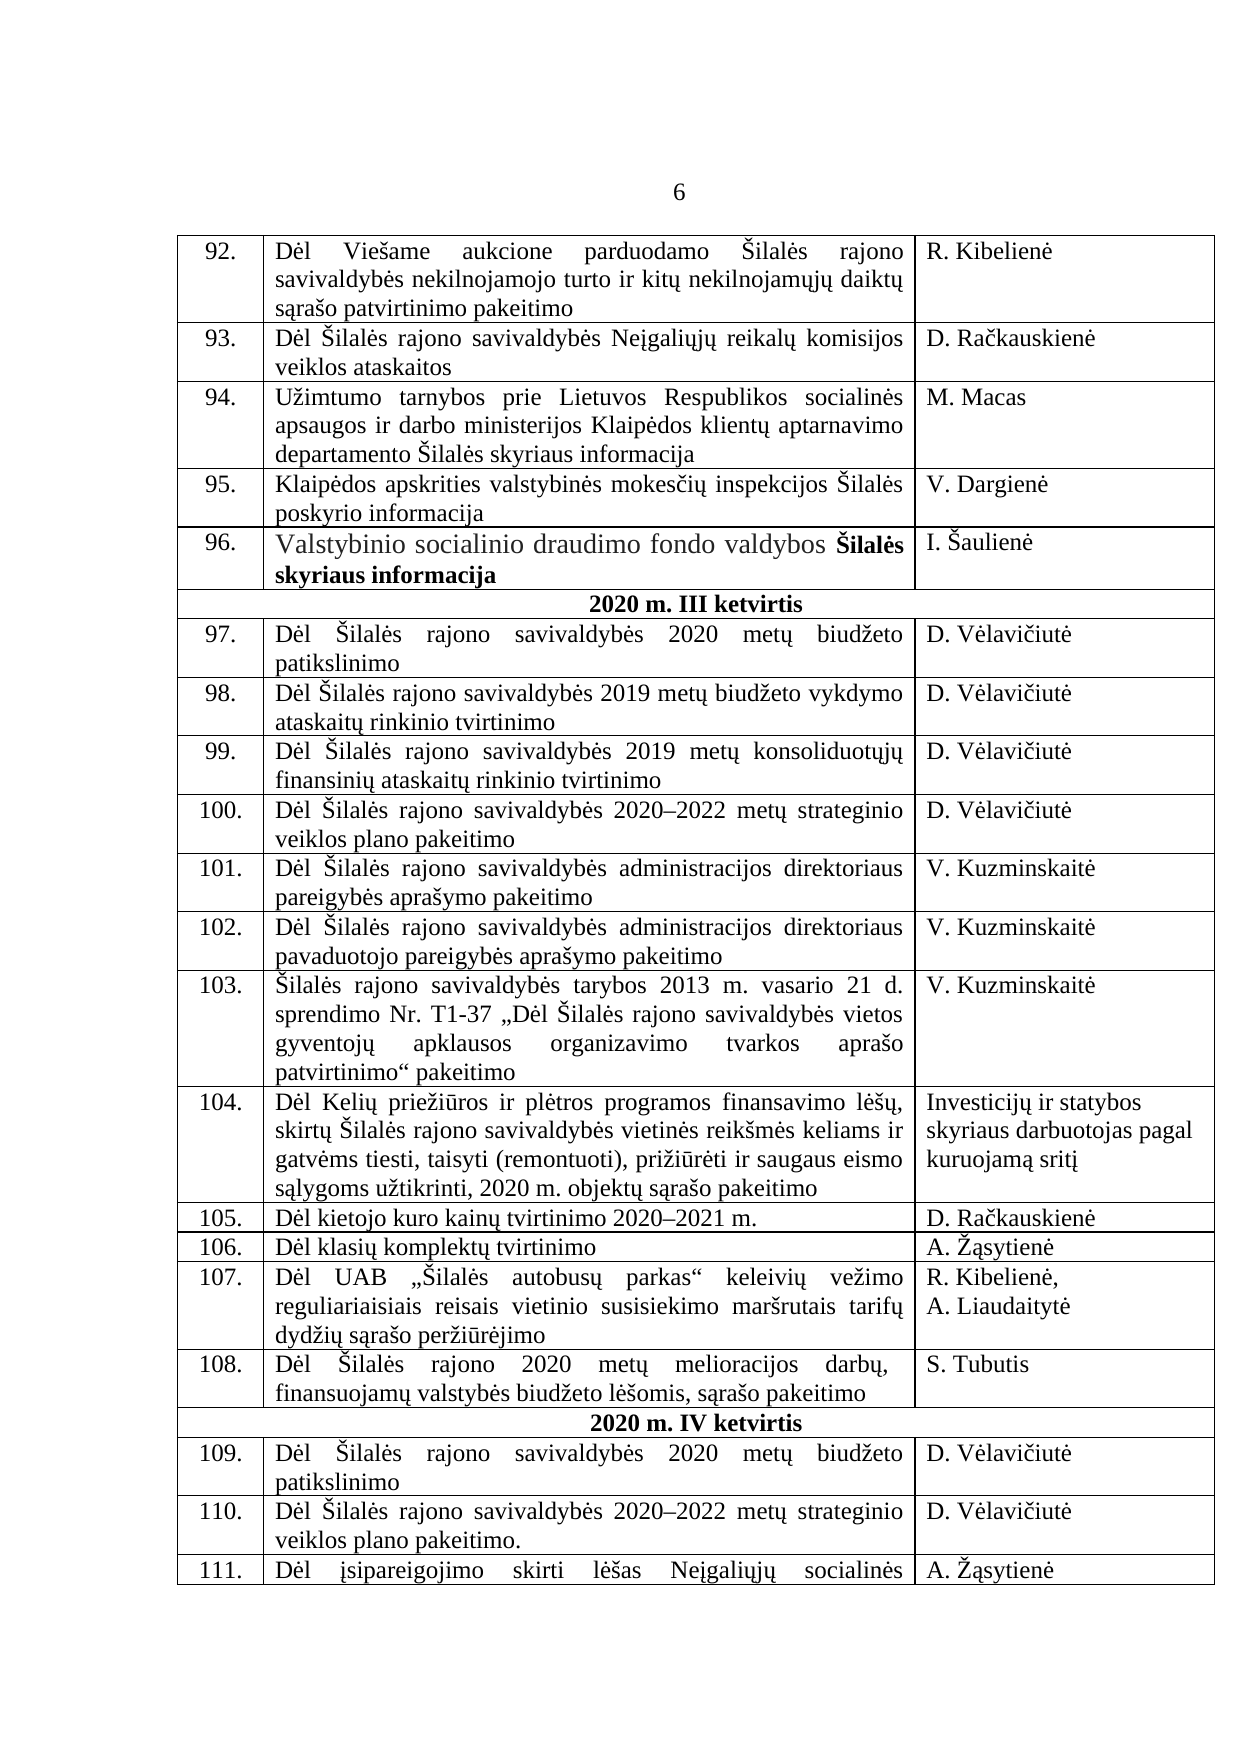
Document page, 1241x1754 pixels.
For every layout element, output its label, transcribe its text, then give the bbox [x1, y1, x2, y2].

table_cell D. Račkauskienė [916, 323, 1214, 381]
table_cell Investicijų ir statybos skyriaus darbuotojas pagal kuruojamą sritį [916, 1087, 1214, 1202]
table_cell 104. [178, 1087, 263, 1202]
table_cell 97. [178, 619, 263, 677]
table_cell V. Kuzminskaitė [916, 971, 1214, 1086]
table_cell Dėl Kelių priežiūros ir plėtros programos finansavimo lėšų, skirtų Šilalės rajono savivaldybės vietinės reikšmės keliams ir gatvėms tiesti, taisyti (remontuoti), prižiūrėti ir saugaus eismo sąlygoms užtikrinti, 2020 m. objektų sąrašo pakeitimo [264, 1087, 914, 1202]
table_cell 99. [178, 736, 263, 794]
table_cell Dėl klasių komplektų tvirtinimo [264, 1233, 914, 1261]
table_cell M. Macas [916, 382, 1214, 468]
table_cell A. Žąsytienė [916, 1233, 1214, 1261]
table_cell Užimtumo tarnybos prie Lietuvos Respublikos socialinės apsaugos ir darbo ministerijos Klaipėdos klientų aptarnavimo departamento Šilalės skyriaus informacija [264, 382, 914, 468]
table_cell 103. [178, 971, 263, 1086]
table_cell 93. [178, 323, 263, 381]
table_cell Dėl Šilalės rajono savivaldybės 2019 metų konsoliduotųjų finansinių ataskaitų rinkinio tvirtinimo [264, 736, 914, 794]
table_cell 95. [178, 469, 263, 526]
table_cell Šilalės rajono savivaldybės tarybos 2013 m. vasario 21 d. sprendimo Nr. T1-37 „Dėl Šilalės rajono savivaldybės vietos gyventojų apklausos organizavimo tvarkos aprašo patvirtinimo“ pakeitimo [264, 971, 914, 1086]
table_cell Dėl įsipareigojimo skirti lėšas Neįgaliųjų socialinės [264, 1555, 914, 1584]
table_cell Dėl Šilalės rajono savivaldybės 2019 metų biudžeto vykdymo ataskaitų rinkinio tvirtinimo [264, 678, 914, 735]
table_cell 96. [178, 528, 263, 588]
table_cell D. Račkauskienė [916, 1203, 1214, 1231]
table_cell Dėl Viešame aukcione parduodamo Šilalės rajono savivaldybės nekilnojamojo turto ir kitų nekilnojamųjų daiktų sąrašo patvirtinimo pakeitimo [264, 236, 914, 322]
table_cell Valstybinio socialinio draudimo fondo valdybos Šilalės skyriaus informacija [264, 528, 914, 588]
table_cell 92. [178, 236, 263, 322]
table_cell Dėl Šilalės rajono savivaldybės 2020 metų biudžeto patikslinimo [264, 1438, 914, 1495]
table_cell Klaipėdos apskrities valstybinės mokesčių inspekcijos Šilalės poskyrio informacija [264, 469, 914, 526]
table_cell Dėl Šilalės rajono 2020 metų melioracijos darbų, finansuojamų valstybės biudžeto lėšomis, sąrašo pakeitimo [264, 1350, 914, 1407]
table_cell 106. [178, 1233, 263, 1261]
table_cell D. Vėlavičiutė [916, 619, 1214, 677]
table_cell V. Kuzminskaitė [916, 854, 1214, 911]
table_cell 105. [178, 1203, 263, 1231]
table_cell 107. [178, 1262, 263, 1348]
table_cell Dėl Šilalės rajono savivaldybės 2020 metų biudžeto patikslinimo [264, 619, 914, 677]
table_cell V. Dargienė [916, 469, 1214, 526]
table_cell 111. [178, 1555, 263, 1584]
table_cell R. Kibelienė [916, 236, 1214, 322]
table_cell Dėl Šilalės rajono savivaldybės administracijos direktoriaus pareigybės aprašymo pakeitimo [264, 854, 914, 911]
table_cell 2020 m. IV ketvirtis [178, 1408, 1214, 1437]
table_cell 109. [178, 1438, 263, 1495]
table_cell 2020 m. III ketvirtis [178, 590, 1214, 618]
table_cell 94. [178, 382, 263, 468]
table_cell D. Vėlavičiutė [916, 1496, 1214, 1554]
table_cell Dėl Šilalės rajono savivaldybės administracijos direktoriaus pavaduotojo pareigybės aprašymo pakeitimo [264, 912, 914, 969]
table_cell Dėl Šilalės rajono savivaldybės 2020–2022 metų strateginio veiklos plano pakeitimo [264, 795, 914, 852]
table_cell 110. [178, 1496, 263, 1554]
table_cell D. Vėlavičiutė [916, 1438, 1214, 1495]
table_cell D. Vėlavičiutė [916, 795, 1214, 852]
table_cell 108. [178, 1350, 263, 1407]
table_cell I. Šaulienė [916, 528, 1214, 588]
table_cell R. Kibelienė, A. Liaudaitytė [916, 1262, 1214, 1348]
table_cell A. Žąsytienė [916, 1555, 1214, 1584]
table_cell S. Tubutis [916, 1350, 1214, 1407]
table_cell 98. [178, 678, 263, 735]
table_cell D. Vėlavičiutė [916, 736, 1214, 794]
table_cell 102. [178, 912, 263, 969]
table_cell Dėl Šilalės rajono savivaldybės Neįgaliųjų reikalų komisijos veiklos ataskaitos [264, 323, 914, 381]
table_cell 100. [178, 795, 263, 852]
table_cell Dėl UAB „Šilalės autobusų parkas“ keleivių vežimo reguliariaisiais reisais vietinio susisiekimo maršrutais tarifų dydžių sąrašo peržiūrėjimo [264, 1262, 914, 1348]
table_cell Dėl Šilalės rajono savivaldybės 2020–2022 metų strateginio veiklos plano pakeitimo. [264, 1496, 914, 1554]
table_cell Dėl kietojo kuro kainų tvirtinimo 2020–2021 m. [264, 1203, 914, 1231]
table_cell V. Kuzminskaitė [916, 912, 1214, 969]
table_cell 101. [178, 854, 263, 911]
table_cell D. Vėlavičiutė [916, 678, 1214, 735]
